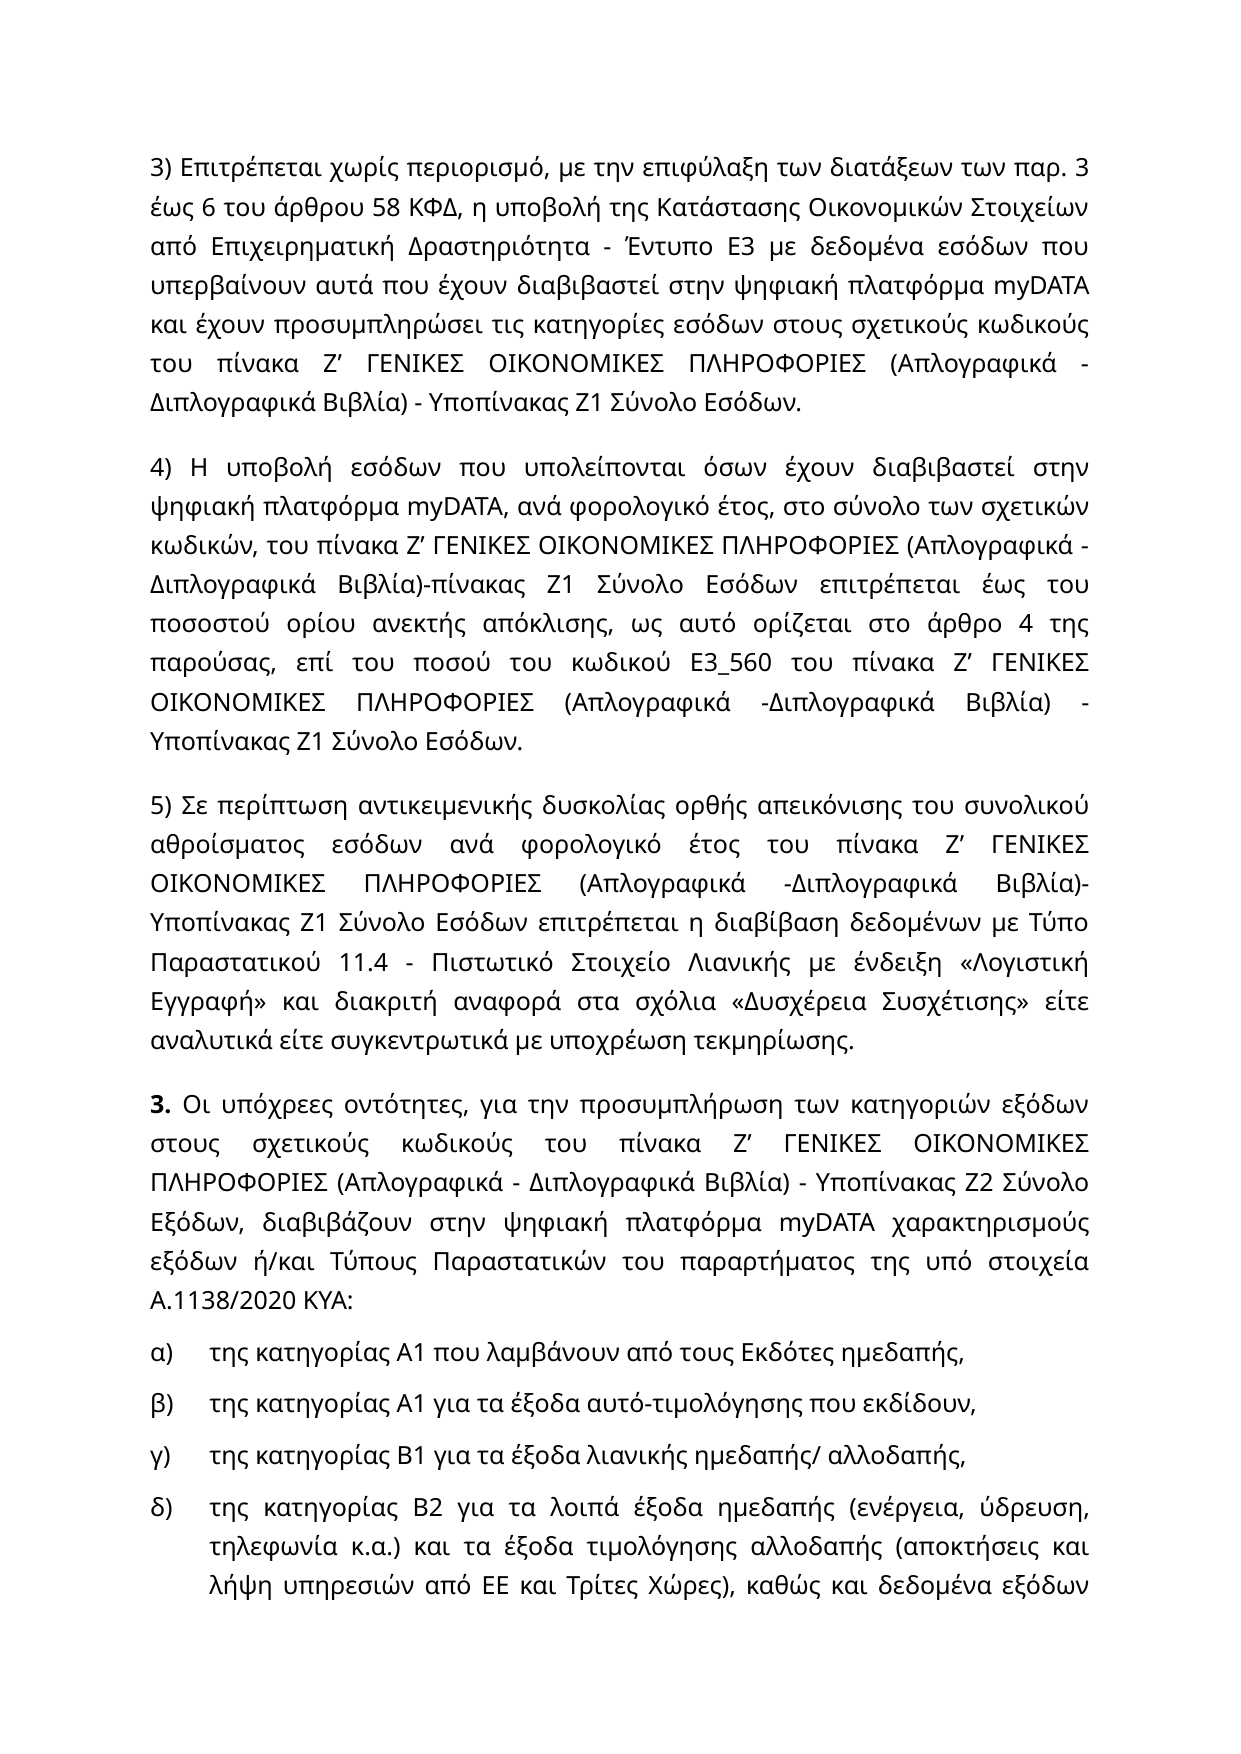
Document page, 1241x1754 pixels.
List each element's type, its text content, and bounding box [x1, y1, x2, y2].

text 5) Σε περίπτωση αντικειμενικής δυσκολίας ορθής απεικόνισης του συνολικού αθροίσματος εσόδων ανά φορολογικό έτος του πίνακα Ζ’ ΓΕΝΙΚΕΣ ΟΙΚΟΝΟΜΙΚΕΣ ΠΛΗΡΟΦΟΡΙΕΣ (Απλογραφικά -Διπλογραφικά Βιβλία)- Υποπίνακας Ζ1 Σύνολο Εσόδων επιτρέπεται η διαβίβαση δεδομένων με Τύπο Παραστατικού 11.4 - Πιστωτικό Στοιχείο Λιανικής με ένδειξη «Λογιστική Εγγραφή» και διακριτή αναφορά στα σχόλια «Δυσχέρεια Συσχέτισης» είτε αναλυτικά είτε συγκεντρωτικά με υποχρέωση τεκμηρίωσης. [150, 787, 1090, 1057]
list δ) της κατηγορίας Β2 για τα λοιπά έξοδα ημεδαπής (ενέργεια, ύδρευση, τηλεφωνία κ.α.) και τα έξοδα τιμολόγησης αλλοδαπής (αποκτήσεις και λήψη υπηρεσιών από ΕΕ και Τρίτες Χώρες), καθώς και δεδομένα εξόδων [150, 1489, 1090, 1602]
list α) της κατηγορίας Α1 που λαμβάνουν από τους Εκδότες ημεδαπής, [150, 1334, 1090, 1368]
text 4) Η υποβολή εσόδων που υπολείπονται όσων έχουν διαβιβαστεί στην ψηφιακή πλατφόρμα myDATA, ανά φορολογικό έτος, στο σύνολο των σχετικών κωδικών, του πίνακα Ζ’ ΓΕΝΙΚΕΣ ΟΙΚΟΝΟΜΙΚΕΣ ΠΛΗΡΟΦΟΡΙΕΣ (Απλογραφικά -Διπλογραφικά Βιβλία)-πίνακας Ζ1 Σύνολο Εσόδων επιτρέπεται έως του ποσοστού ορίου ανεκτής απόκλισης, ως αυτό ορίζεται στο άρθρο 4 της παρούσας, επί του ποσού του κωδικού Ε3_560 του πίνακα Ζ’ ΓΕΝΙΚΕΣ ΟΙΚΟΝΟΜΙΚΕΣ ΠΛΗΡΟΦΟΡΙΕΣ (Απλογραφικά -Διπλογραφικά Βιβλία) - Υποπίνακας Ζ1 Σύνολο Εσόδων. [150, 449, 1090, 757]
text 3. Οι υπόχρεες οντότητες, για την προσυμπλήρωση των κατηγοριών εξόδων στους σχετικούς κωδικούς του πίνακα Ζ’ ΓΕΝΙΚΕΣ ΟΙΚΟΝΟΜΙΚΕΣ ΠΛΗΡΟΦΟΡΙΕΣ (Απλογραφικά - Διπλογραφικά Βιβλία) - Yποπίνακας Ζ2 Σύνολο Εξόδων, διαβιβάζουν στην ψηφιακή πλατφόρμα myDATA χαρακτηρισμούς εξόδων ή/και Τύπους Παραστατικών του παραρτήματος της υπό στοιχεία Α.1138/2020 ΚΥΑ: [150, 1087, 1090, 1317]
text 3) Επιτρέπεται χωρίς περιορισμό, με την επιφύλαξη των διατάξεων των παρ. 3 έως 6 του άρθρου 58 ΚΦΔ, η υποβολή της Κατάστασης Οικονομικών Στοιχείων από Επιχειρηματική Δραστηριότητα - Έντυπο Ε3 με δεδομένα εσόδων που υπερβαίνουν αυτά που έχουν διαβιβαστεί στην ψηφιακή πλατφόρμα myDATA και έχουν προσυμπληρώσει τις κατηγορίες εσόδων στους σχετικούς κωδικούς του πίνακα Ζ’ ΓΕΝΙΚΕΣ ΟΙΚΟΝΟΜΙΚΕΣ ΠΛΗΡΟΦΟΡΙΕΣ (Απλογραφικά -Διπλογραφικά Βιβλία) - Υποπίνακας Ζ1 Σύνολο Εσόδων. [150, 150, 1090, 419]
list γ) της κατηγορίας Β1 για τα έξοδα λιανικής ημεδαπής/ αλλοδαπής, [150, 1437, 1090, 1472]
list β) της κατηγορίας Α1 για τα έξοδα αυτό-τιμολόγησης που εκδίδουν, [150, 1386, 1090, 1420]
